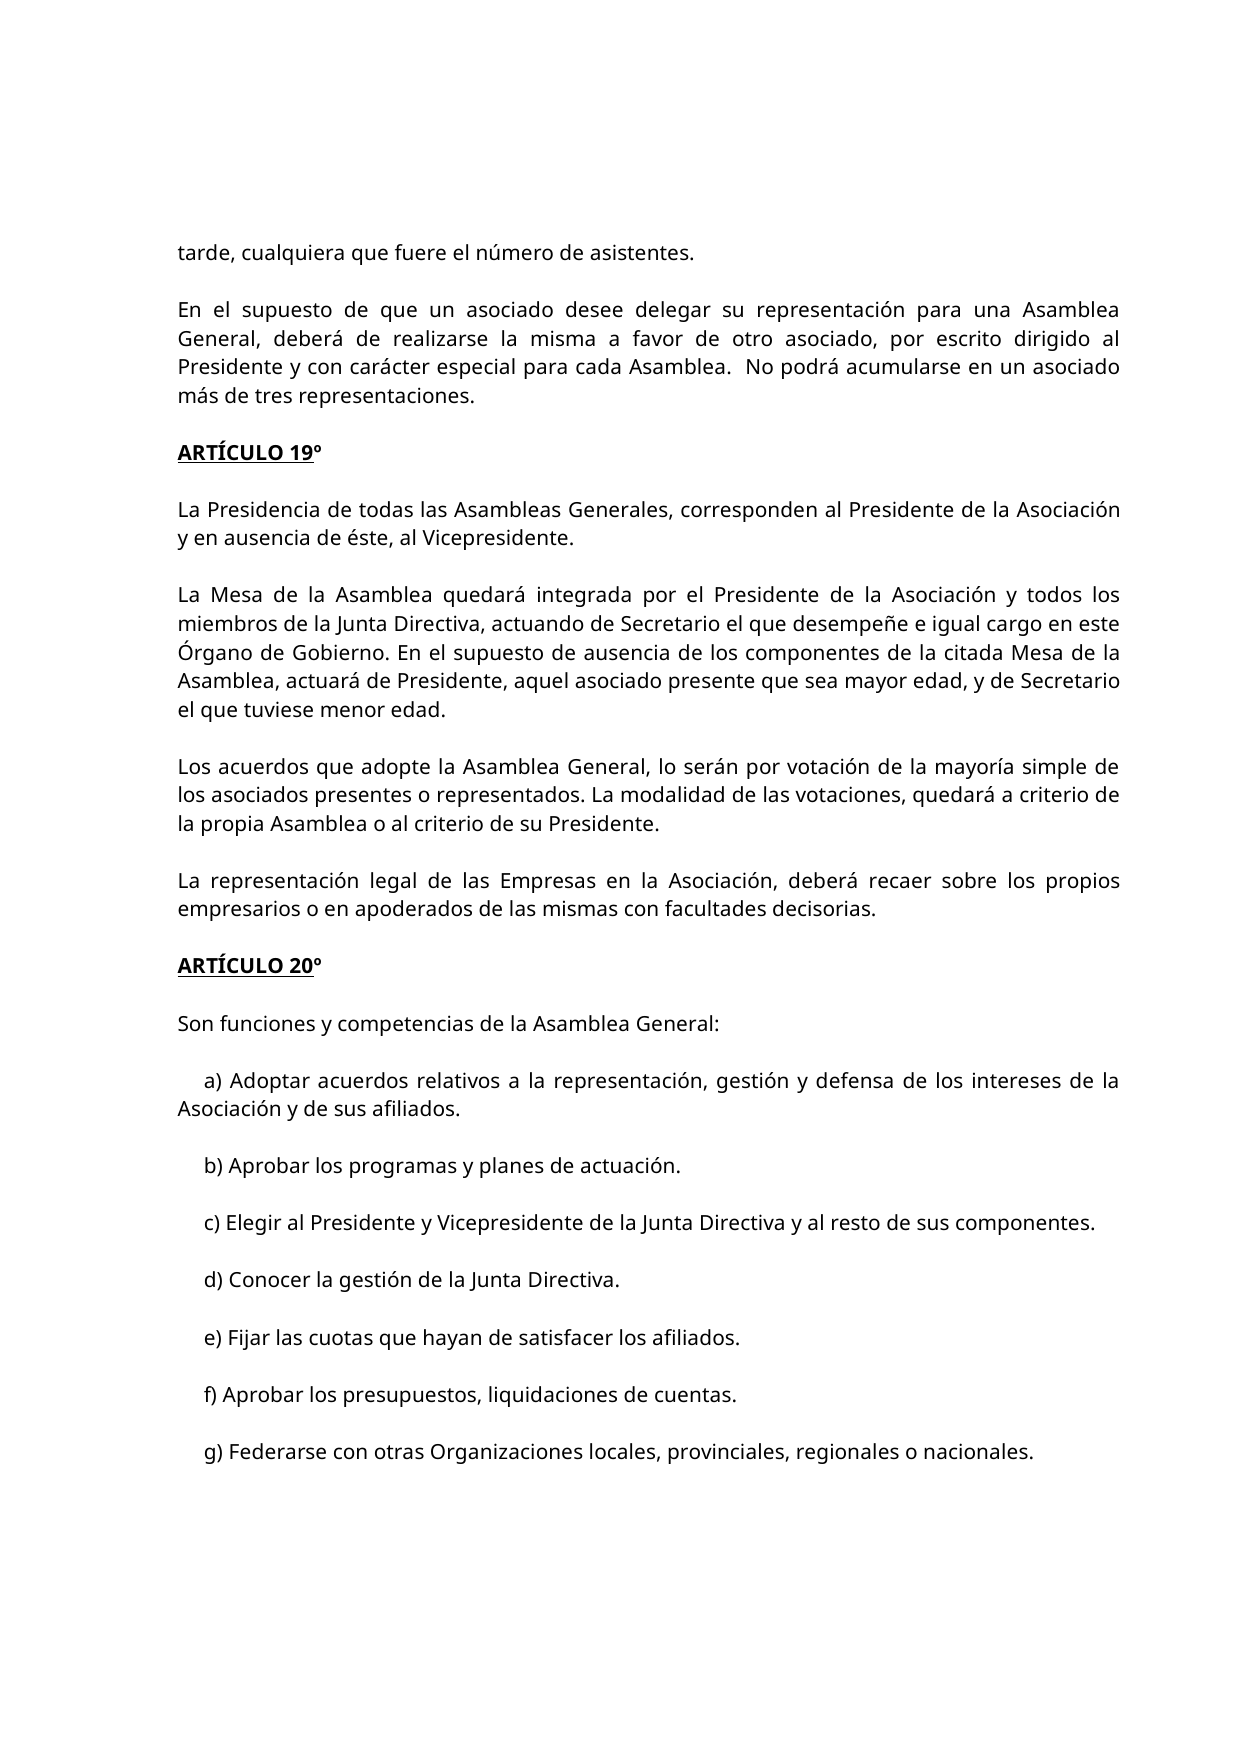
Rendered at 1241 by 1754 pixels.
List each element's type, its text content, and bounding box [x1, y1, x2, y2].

text ARTÍCULO 20º [177, 951, 1122, 980]
text b) Aprobar los programas y planes de actuación. [177, 1151, 1122, 1180]
text La Presidencia de todas las Asambleas Generales, corresponden al Presidente de la Asociación y en ausencia de éste, al Vicepresidente. [177, 495, 1122, 552]
text Los acuerdos que adopte la Asamblea General, lo serán por votación de la mayoría simple de los asociados presentes o representados. La modalidad de las votaciones, quedará a criterio de la propia Asamblea o al criterio de su Presidente. [177, 752, 1122, 837]
text En el supuesto de que un asociado desee delegar su representación para una Asamblea General, deberá de realizarse la misma a favor de otro asociado, por escrito dirigido al Presidente y con carácter especial para cada Asamblea. No podrá acumularse en un asociado más de tres representaciones. [177, 295, 1122, 409]
text c) Elegir al Presidente y Vicepresidente de la Junta Directiva y al resto de sus componentes. [177, 1208, 1122, 1237]
text ARTÍCULO 19º [177, 438, 1122, 466]
text La Mesa de la Asamblea quedará integrada por el Presidente de la Asociación y todos los miembros de la Junta Directiva, actuando de Secretario el que desempeñe e igual cargo en este Órgano de Gobierno. En el supuesto de ausencia de los componentes de la citada Mesa de la Asamblea, actuará de Presidente, aquel asociado presente que sea mayor edad, y de Secretario el que tuviese menor edad. [177, 580, 1122, 723]
text e) Fijar las cuotas que hayan de satisfacer los afiliados. [177, 1322, 1122, 1351]
text d) Conocer la gestión de la Junta Directiva. [177, 1265, 1122, 1294]
text a) Adoptar acuerdos relativos a la representación, gestión y defensa de los intereses de la Asociación y de sus afiliados. [177, 1066, 1122, 1123]
text tarde, cualquiera que fuere el número de asistentes. [177, 238, 1122, 266]
text g) Federarse con otras Organizaciones locales, provinciales, regionales o nacionales. [177, 1437, 1122, 1465]
text Son funciones y competencias de la Asamblea General: [177, 1008, 1122, 1037]
text f) Aprobar los presupuestos, liquidaciones de cuentas. [177, 1379, 1122, 1408]
text La representación legal de las Empresas en la Asociación, deberá recaer sobre los propios empresarios o en apoderados de las mismas con facultades decisorias. [177, 866, 1122, 923]
